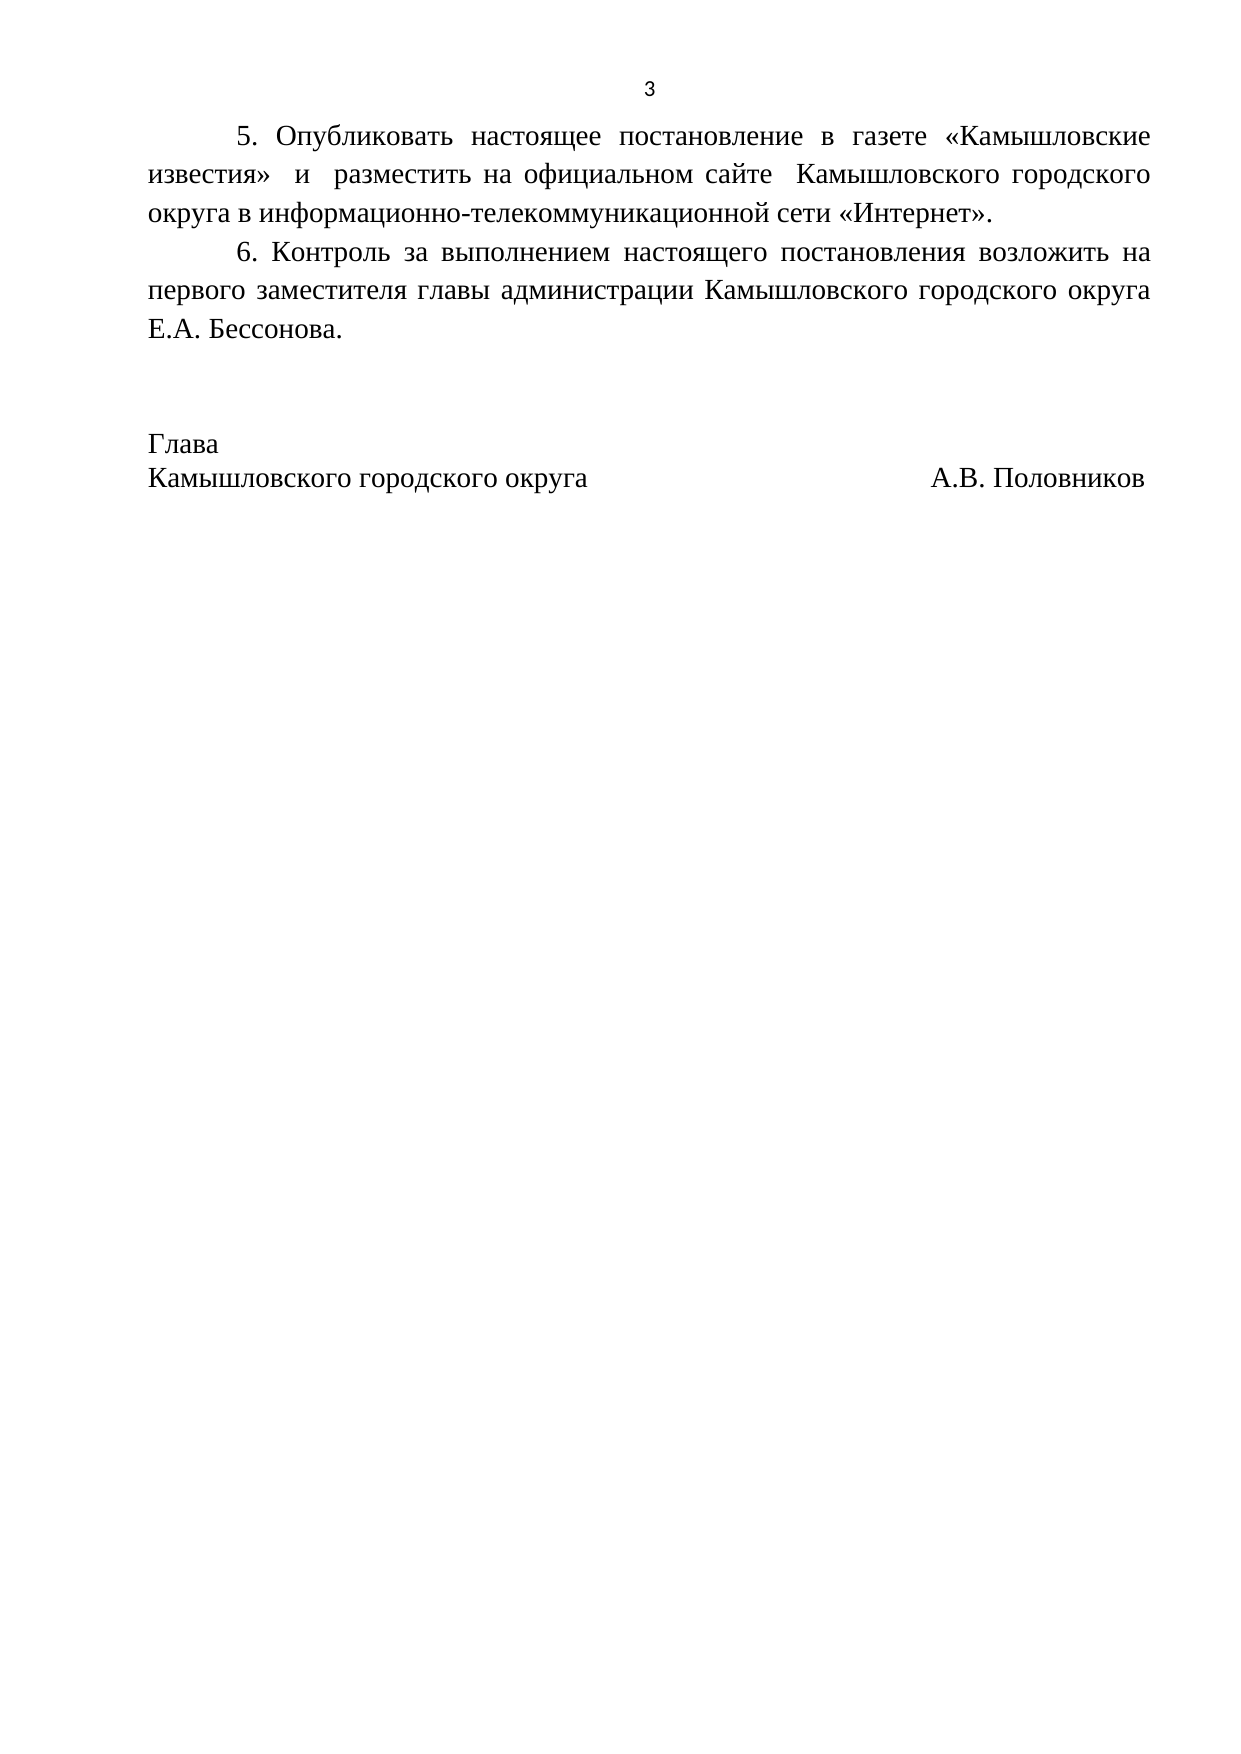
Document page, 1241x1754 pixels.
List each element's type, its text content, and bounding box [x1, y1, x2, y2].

text Глава [148, 426, 1152, 460]
table_header [650, 614, 1163, 1611]
text Камышловского городского округа А.В. Половников [148, 460, 1152, 493]
table_header [137, 614, 650, 1611]
text 6. Контроль за выполнением настоящего постановления возложить на первого заместителя главы администрации Камышловского городского округа Е.А. Бессонова. [148, 234, 1152, 344]
text 5. Опубликовать настоящее постановление в газете «Камышловские известия» и разместить на официальном сайте Камышловского городского округа в информационно-телекоммуникационной сети «Интернет». [148, 118, 1152, 229]
